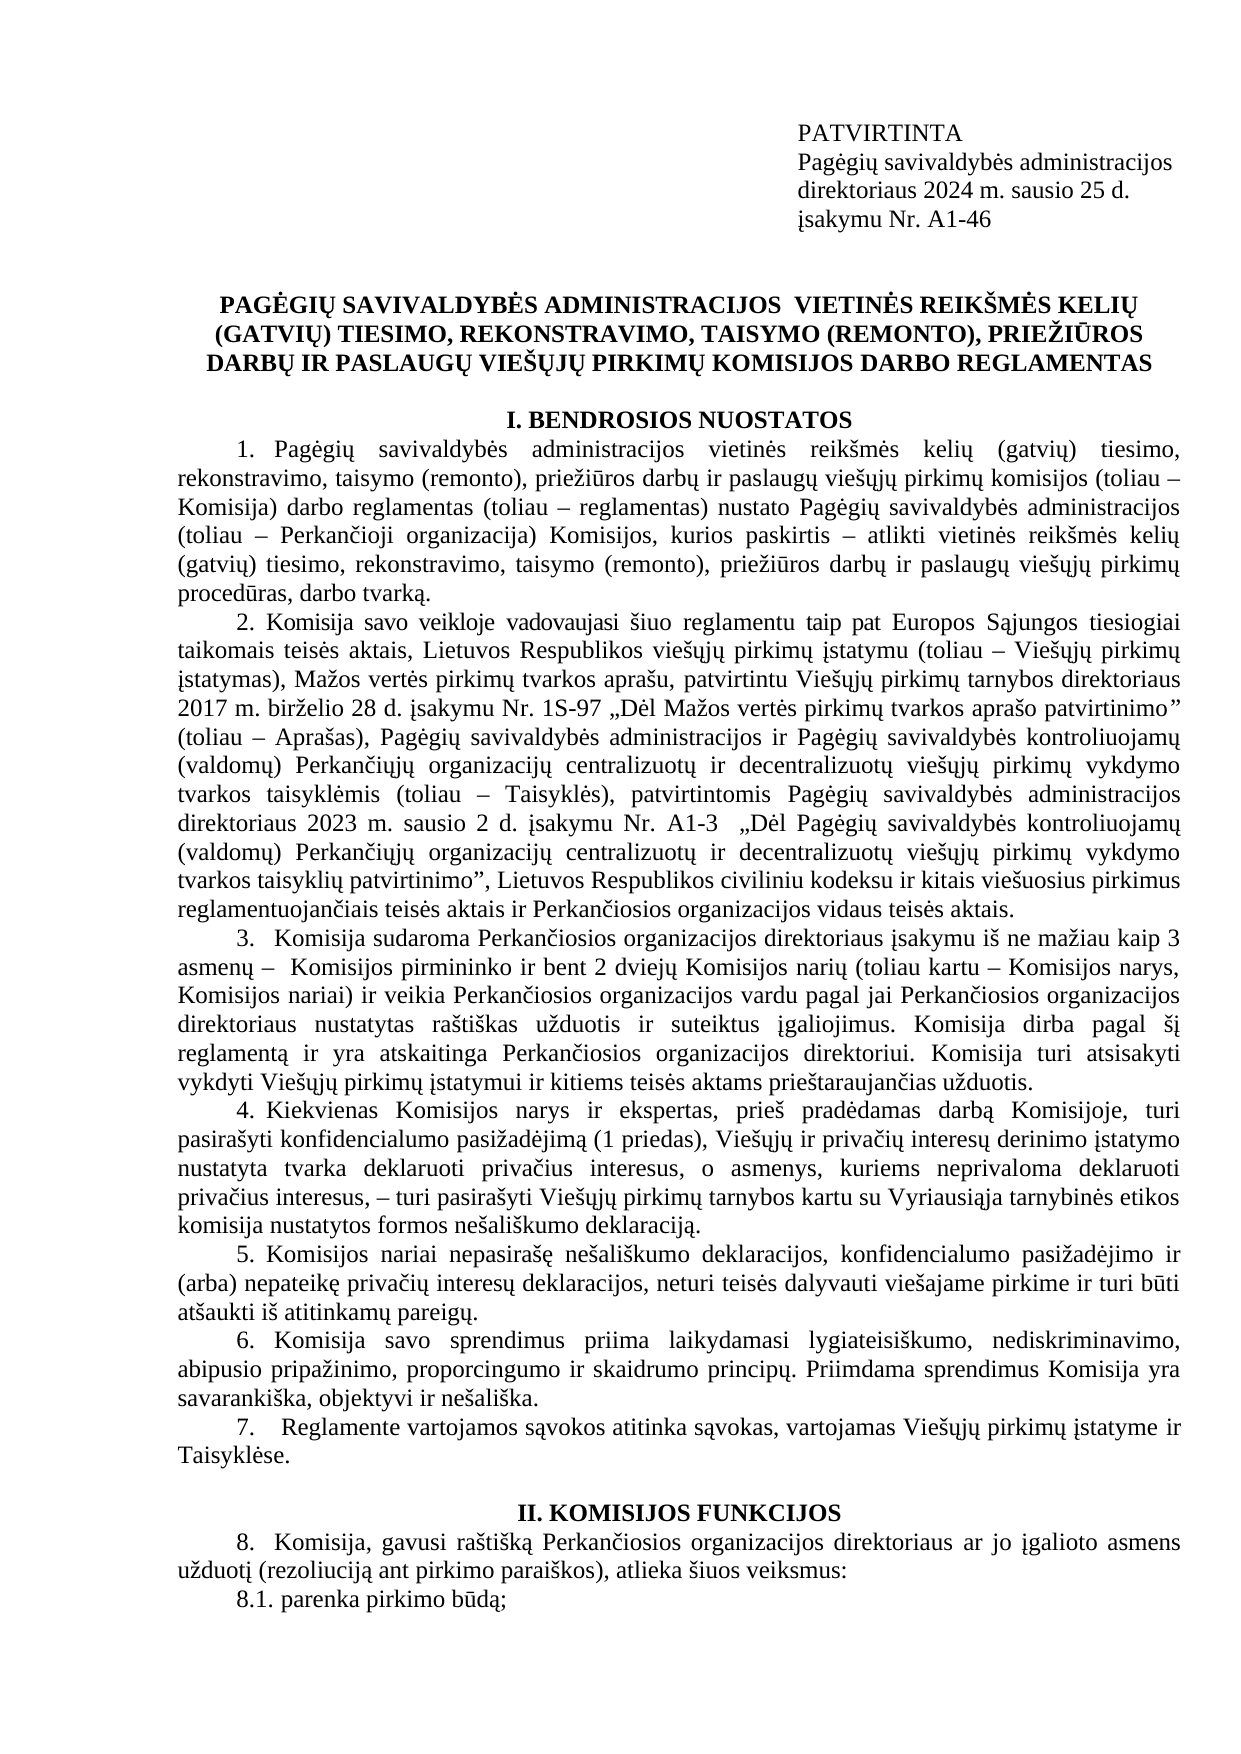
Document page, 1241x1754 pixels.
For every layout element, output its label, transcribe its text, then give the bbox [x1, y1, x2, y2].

text 3. Komisija sudaroma Perkančiosios organizacijos direktoriaus įsakymu iš ne mažiau kaip 3 asmenų – Komisijos pirmininko ir bent 2 dviejų Komisijos narių (toliau kartu – Komisijos narys, Komisijos nariai) ir veikia Perkančiosios organizacijos vardu pagal jai Perkančiosios organizacijos direktoriaus nustatytas raštiškas užduotis ir suteiktus įgaliojimus. Komisija dirba pagal šį reglamentą ir yra atskaitinga Perkančiosios organizacijos direktoriui. Komisija turi atsisakyti vykdyti Viešųjų pirkimų įstatymui ir kitiems teisės aktams prieštaraujančias užduotis. [177, 923, 1181, 1096]
text 5. Komisijos nariai nepasirašę nešališkumo deklaracijos, konfidencialumo pasižadėjimo ir (arba) nepateikę privačių interesų deklaracijos, neturi teisės dalyvauti viešajame pirkime ir turi būti atšaukti iš atitinkamų pareigų. [177, 1239, 1181, 1326]
text 2. Komisija savo veikloje vadovaujasi šiuo reglamentu taip pat Europos Sąjungos tiesiogiai taikomais teisės aktais, Lietuvos Respublikos viešųjų pirkimų įstatymu (toliau – Viešųjų pirkimų įstatymas), Mažos vertės pirkimų tvarkos aprašu, patvirtintu Viešųjų pirkimų tarnybos direktoriaus 2017 m. birželio 28 d. įsakymu Nr. 1S-97 „Dėl Mažos vertės pirkimų tvarkos aprašo patvirtinimo” (toliau – Aprašas), Pagėgių savivaldybės administracijos ir Pagėgių savivaldybės kontroliuojamų (valdomų) Perkančiųjų organizacijų centralizuotų ir decentralizuotų viešųjų pirkimų vykdymo tvarkos taisyklėmis (toliau – Taisyklės), patvirtintomis Pagėgių savivaldybės administracijos direktoriaus 2023 m. sausio 2 d. įsakymu Nr. A1-3 „Dėl Pagėgių savivaldybės kontroliuojamų (valdomų) Perkančiųjų organizacijų centralizuotų ir decentralizuotų viešųjų pirkimų vykdymo tvarkos taisyklių patvirtinimo”, Lietuvos Respublikos civiliniu kodeksu ir kitais viešuosius pirkimus reglamentuojančiais teisės aktais ir Perkančiosios organizacijos vidaus teisės aktais. [177, 607, 1181, 923]
text 7. Reglamente vartojamos sąvokos atitinka sąvokas, vartojamas Viešųjų pirkimų įstatyme ir Taisyklėse. [177, 1412, 1181, 1469]
text 6. Komisija savo sprendimus priima laikydamasi lygiateisiškumo, nediskriminavimo, abipusio pripažinimo, proporcingumo ir skaidrumo principų. Priimdama sprendimus Komisija yra savarankiška, objektyvi ir nešališka. [177, 1326, 1181, 1412]
text PAGĖGIŲ SAVIVALDYBĖS ADMINISTRACIJOS VIETINĖS REIKŠMĖS KELIŲ (GATVIŲ) TIESIMO, REKONSTRAVIMO, TAISYMO (REMONTO), PRIEŽIŪROS DARBŲ IR PASLAUGŲ VIEŠŲJŲ PIRKIMŲ KOMISIJOS DARBO REGLAMENTAS [177, 291, 1181, 377]
text I. BENDROSIOS NUOSTATOS [177, 406, 1181, 434]
text 1. Pagėgių savivaldybės administracijos vietinės reikšmės kelių (gatvių) tiesimo, rekonstravimo, taisymo (remonto), priežiūros darbų ir paslaugų viešųjų pirkimų komisijos (toliau – Komisija) darbo reglamentas (toliau – reglamentas) nustato Pagėgių savivaldybės administracijos (toliau – Perkančioji organizacija) Komisijos, kurios paskirtis – atlikti vietinės reikšmės kelių (gatvių) tiesimo, rekonstravimo, taisymo (remonto), priežiūros darbų ir paslaugų viešųjų pirkimų procedūras, darbo tvarką. [177, 434, 1181, 607]
text įsakymu Nr. A1-46 [797, 204, 1181, 233]
text 4. Kiekvienas Komisijos narys ir ekspertas, prieš pradėdamas darbą Komisijoje, turi pasirašyti konfidencialumo pasižadėjimą (1 priedas), Viešųjų ir privačių interesų derinimo įstatymo nustatyta tvarka deklaruoti privačius interesus, o asmenys, kuriems neprivaloma deklaruoti privačius interesus, – turi pasirašyti Viešųjų pirkimų tarnybos kartu su Vyriausiąja tarnybinės etikos komisija nustatytos formos nešališkumo deklaraciją. [177, 1096, 1181, 1239]
text Pagėgių savivaldybės administracijos [797, 147, 1181, 176]
text 8.1. parenka pirkimo būdą; [177, 1584, 1181, 1613]
text 8. Komisija, gavusi raštišką Perkančiosios organizacijos direktoriaus ar jo įgalioto asmens užduotį (rezoliuciją ant pirkimo paraiškos), atlieka šiuos veiksmus: [177, 1527, 1181, 1584]
text II. KOMISIJOS FUNKCIJOS [177, 1498, 1181, 1527]
text direktoriaus 2024 m. sausio 25 d. [797, 176, 1181, 204]
text PATVIRTINTA [177, 118, 1181, 147]
